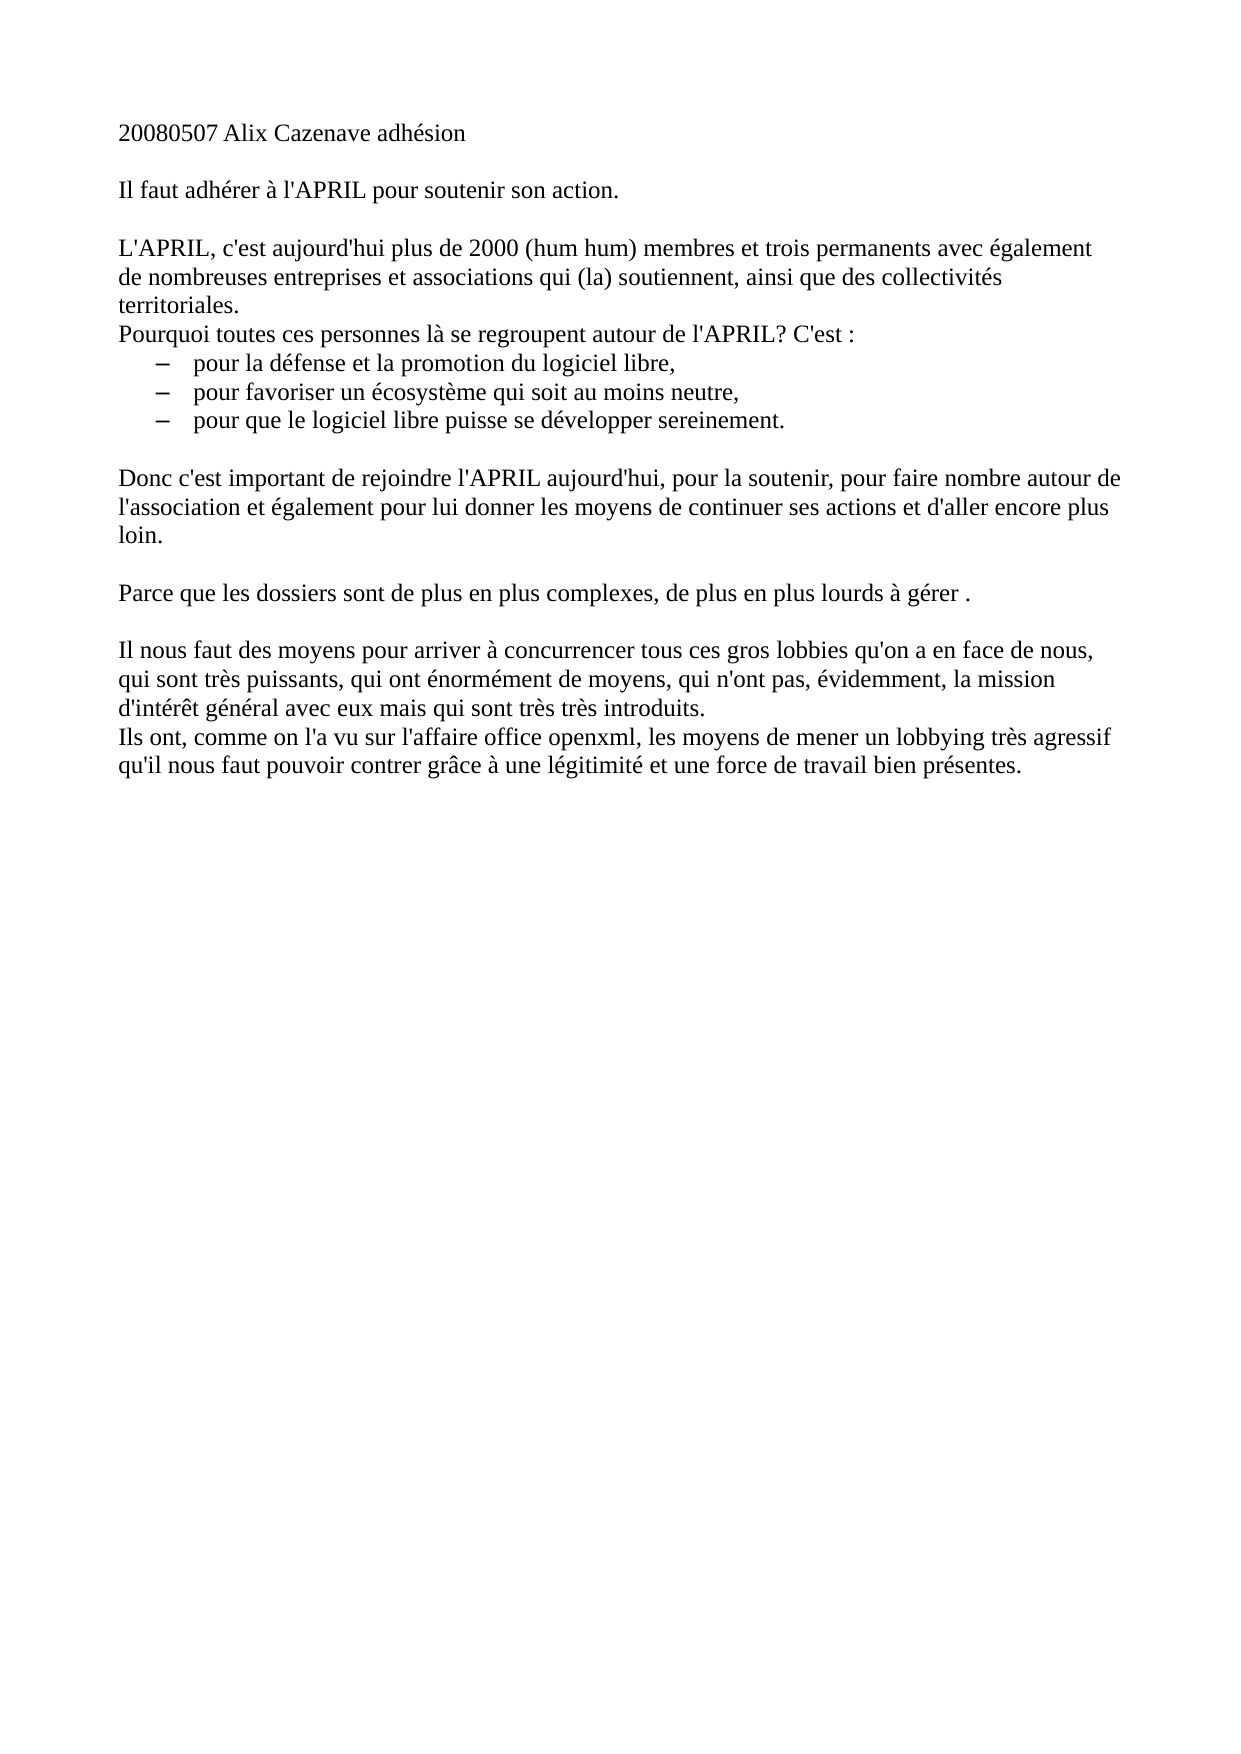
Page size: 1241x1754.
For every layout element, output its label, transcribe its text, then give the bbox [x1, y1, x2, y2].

text Pourquoi toutes ces personnes là se regroupent autour de l'APRIL? C'est : [118, 319, 1122, 348]
text Donc c'est important de rejoindre l'APRIL aujourd'hui, pour la soutenir, pour faire nombre autour de l'association et également pour lui donner les moyens de continuer ses actions et d'aller encore plus loin. [118, 463, 1122, 549]
text Il faut adhérer à l'APRIL pour soutenir son action. [118, 176, 1122, 204]
text Parce que les dossiers sont de plus en plus complexes, de plus en plus lourds à gérer . [118, 578, 1122, 607]
list pour que le logiciel libre puisse se développer sereinement. [156, 406, 1122, 434]
list pour la défense et la promotion du logiciel libre, [156, 348, 1122, 377]
text 20080507 Alix Cazenave adhésion [118, 118, 1122, 147]
text Il nous faut des moyens pour arriver à concurrencer tous ces gros lobbies qu'on a en face de nous, qui sont très puissants, qui ont énormément de moyens, qui n'ont pas, évidemment, la mission d'intérêt général avec eux mais qui sont très très introduits. [118, 636, 1122, 722]
text Ils ont, comme on l'a vu sur l'affaire office openxml, les moyens de mener un lobbying très agressif qu'il nous faut pouvoir contrer grâce à une légitimité et une force de travail bien présentes. [118, 722, 1122, 779]
list pour favoriser un écosystème qui soit au moins neutre, [156, 377, 1122, 406]
text L'APRIL, c'est aujourd'hui plus de 2000 (hum hum) membres et trois permanents avec également de nombreuses entreprises et associations qui (la) soutiennent, ainsi que des collectivités territoriales. [118, 233, 1122, 319]
